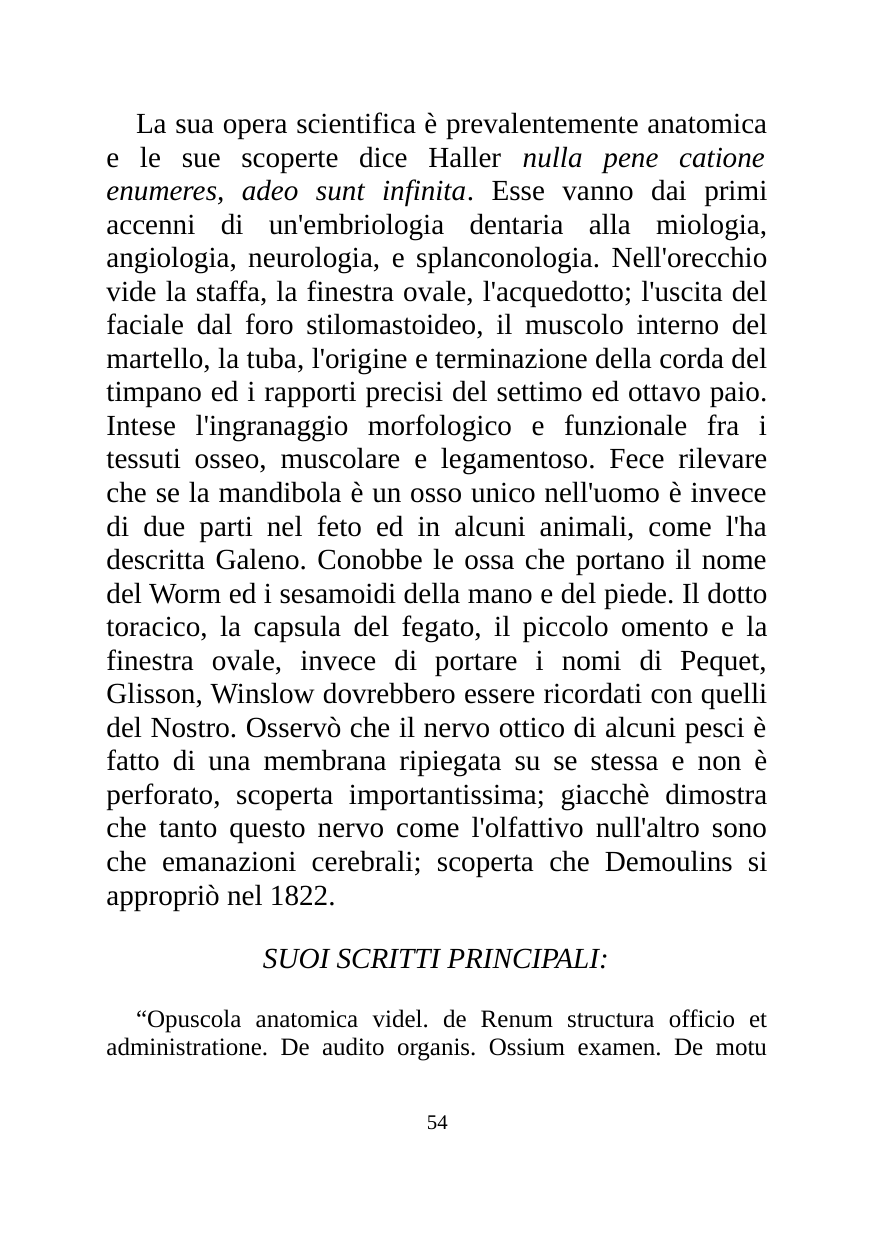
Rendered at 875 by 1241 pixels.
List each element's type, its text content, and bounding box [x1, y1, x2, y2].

subtitle SUOI SCRITTI PRINCIPALI: [106, 941, 768, 974]
text “Opuscola anatomica videl. de Renum structura officio et administratione. De audito organis. Ossium examen. De motu [106, 1004, 768, 1061]
text La sua opera scientifica è prevalentemente anatomica e le sue scoperte dice Haller nulla pene catione enumeres, adeo sunt infinita. Esse vanno dai primi accenni di un'embriologia dentaria alla miologia, angiologia, neurologia, e splanconologia. Nell'orecchio vide la staffa, la finestra ovale, l'acquedotto; l'uscita del faciale dal foro stilomastoideo, il muscolo interno del martello, la tuba, l'origine e terminazione della corda del timpano ed i rapporti precisi del settimo ed ottavo paio. Intese l'ingranaggio morfologico e funzionale fra i tessuti osseo, muscolare e legamentoso. Fece rilevare che se la mandibola è un osso unico nell'uomo è invece di due parti nel feto ed in alcuni animali, come l'ha descritta Galeno. Conobbe le ossa che portano il nome del Worm ed i sesamoidi della mano e del piede. Il dotto toracico, la capsula del fegato, il piccolo omento e la finestra ovale, invece di portare i nomi di Pequet, Glisson, Winslow dovrebbero essere ricordati con quelli del Nostro. Osservò che il nervo ottico di alcuni pesci è fatto di una membrana ripiegata su se stessa e non è perforato, scoperta importantissima; giacchè dimostra che tanto questo nervo come l'olfattivo null'altro sono che emanazioni cerebrali; scoperta che Demoulins si appropriò nel 1822. [106, 106, 768, 911]
